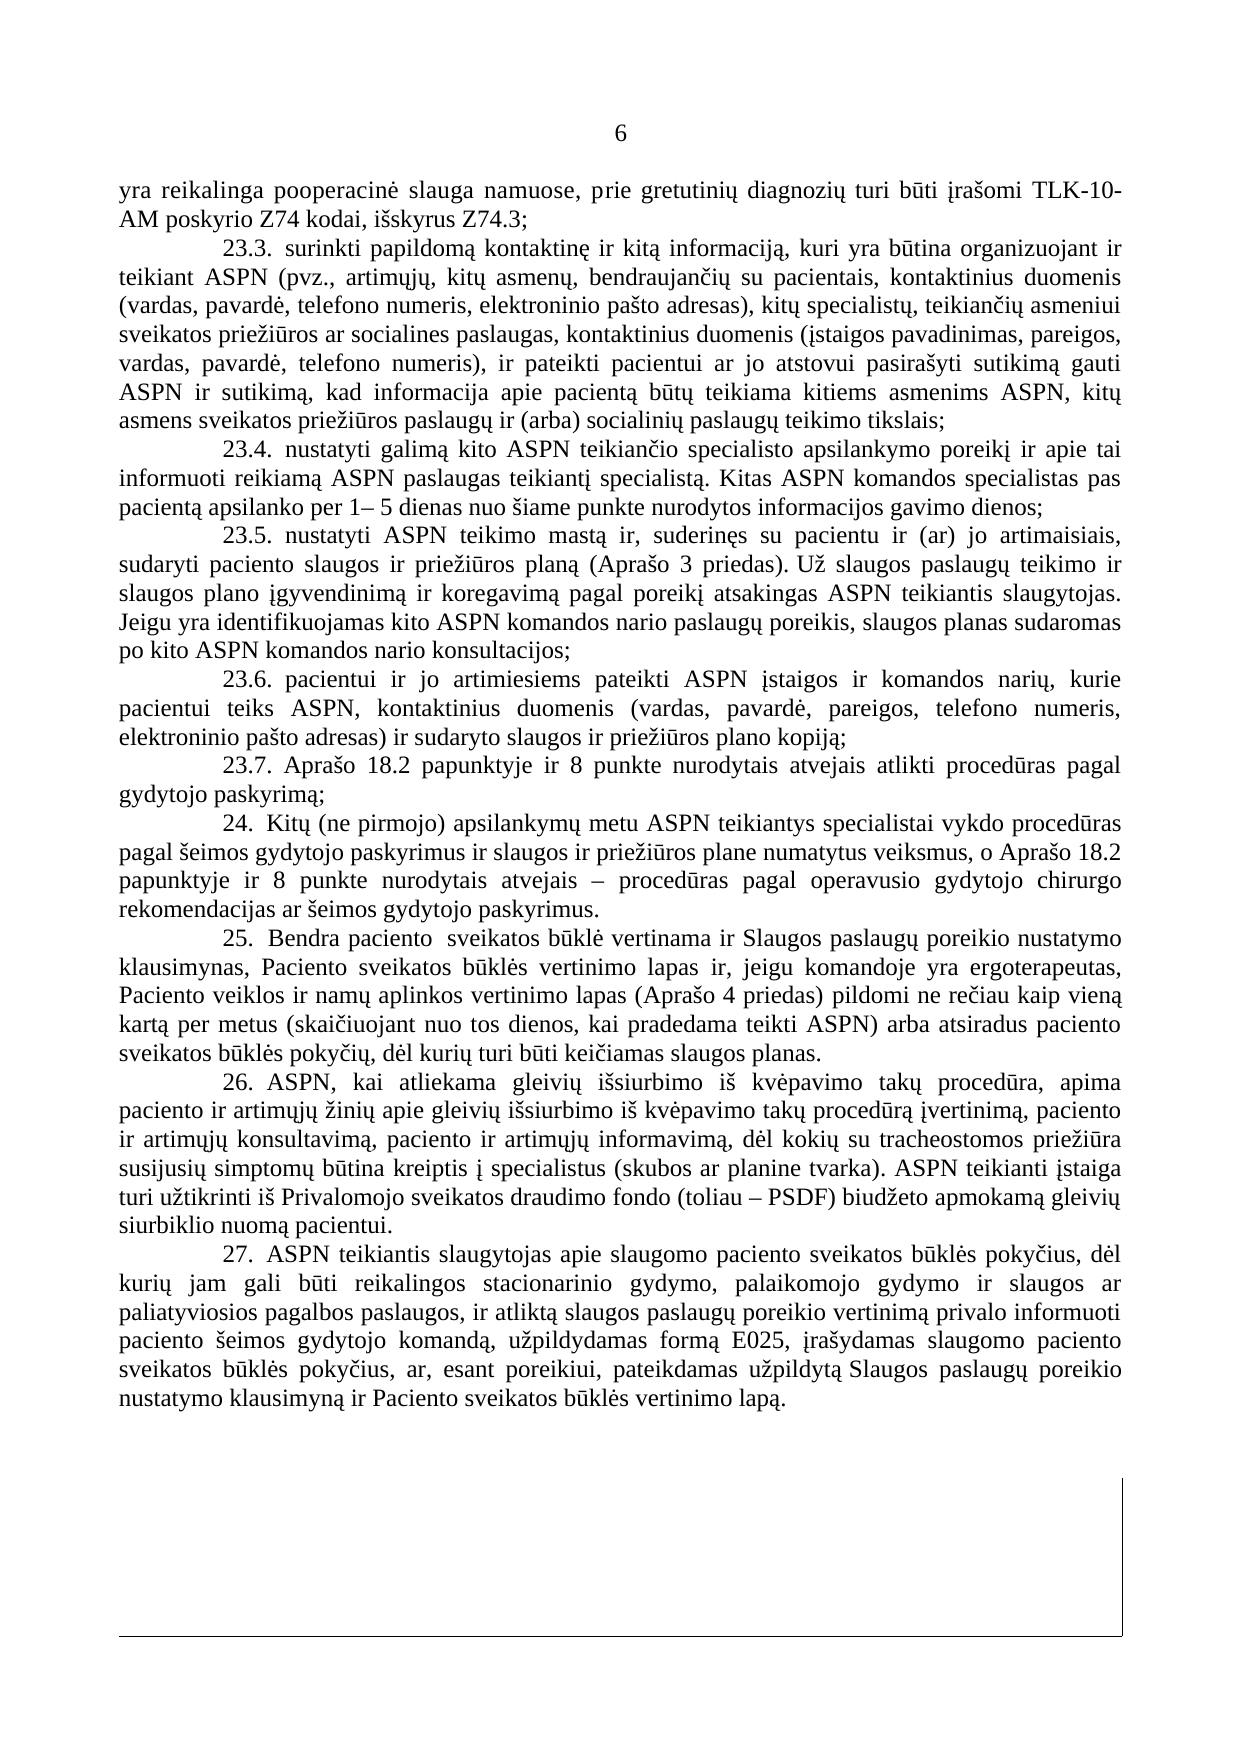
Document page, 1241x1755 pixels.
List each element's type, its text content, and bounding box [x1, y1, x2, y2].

text 23.6. pacientui ir jo artimiesiems pateikti ASPN įstaigos ir komandos narių, kurie pacientui teiks ASPN, kontaktinius duomenis (vardas, pavardė, pareigos, telefono numeris, elektroninio pašto adresas) ir sudaryto slaugos ir priežiūros plano kopiją; [119, 664, 1122, 751]
text 25. Bendra paciento sveikatos būklė vertinama ir Slaugos paslaugų poreikio nustatymo klausimynas, Paciento sveikatos būklės vertinimo lapas ir, jeigu komandoje yra ergoterapeutas, Paciento veiklos ir namų aplinkos vertinimo lapas (Aprašo 4 priedas) pildomi ne rečiau kaip vieną kartą per metus (skaičiuojant nuo tos dienos, kai pradedama teikti ASPN) arba atsiradus paciento sveikatos būklės pokyčių, dėl kurių turi būti keičiamas slaugos planas. [119, 923, 1122, 1067]
text 23.3. surinkti papildomą kontaktinę ir kitą informaciją, kuri yra būtina organizuojant ir teikiant ASPN (pvz., artimųjų, kitų asmenų, bendraujančių su pacientais, kontaktinius duomenis (vardas, pavardė, telefono numeris, elektroninio pašto adresas), kitų specialistų, teikiančių asmeniui sveikatos priežiūros ar socialines paslaugas, kontaktinius duomenis (įstaigos pavadinimas, pareigos, vardas, pavardė, telefono numeris), ir pateikti pacientui ar jo atstovui pasirašyti sutikimą gauti ASPN ir sutikimą, kad informacija apie pacientą būtų teikiama kitiems asmenims ASPN, kitų asmens sveikatos priežiūros paslaugų ir (arba) socialinių paslaugų teikimo tikslais; [119, 233, 1122, 434]
text yra reikalinga pooperacinė slauga namuose, prie gretutinių diagnozių turi būti įrašomi TLK-10-AM poskyrio Z74 kodai, išskyrus Z74.3; [119, 176, 1122, 233]
text 26. ASPN, kai atliekama gleivių išsiurbimo iš kvėpavimo takų procedūra, apima paciento ir artimųjų žinių apie gleivių išsiurbimo iš kvėpavimo takų procedūrą įvertinimą, paciento ir artimųjų konsultavimą, paciento ir artimųjų informavimą, dėl kokių su tracheostomos priežiūra susijusių simptomų būtina kreiptis į specialistus (skubos ar planine tvarka). ASPN teikianti įstaiga turi užtikrinti iš Privalomojo sveikatos draudimo fondo (toliau – PSDF) biudžeto apmokamą gleivių siurbiklio nuomą pacientui. [119, 1067, 1122, 1239]
text 23.4. nustatyti galimą kito ASPN teikiančio specialisto apsilankymo poreikį ir apie tai informuoti reikiamą ASPN paslaugas teikiantį specialistą. Kitas ASPN komandos specialistas pas pacientą apsilanko per 1– 5 dienas nuo šiame punkte nurodytos informacijos gavimo dienos; [119, 434, 1122, 521]
text 24. Kitų (ne pirmojo) apsilankymų metu ASPN teikiantys specialistai vykdo procedūras pagal šeimos gydytojo paskyrimus ir slaugos ir priežiūros plane numatytus veiksmus, o Aprašo 18.2 papunktyje ir 8 punkte nurodytais atvejais – procedūras pagal operavusio gydytojo chirurgo rekomendacijas ar šeimos gydytojo paskyrimus. [119, 808, 1122, 923]
text 23.5. nustatyti ASPN teikimo mastą ir, suderinęs su pacientu ir (ar) jo artimaisiais, sudaryti paciento slaugos ir priežiūros planą (Aprašo 3 priedas). Už slaugos paslaugų teikimo ir slaugos plano įgyvendinimą ir koregavimą pagal poreikį atsakingas ASPN teikiantis slaugytojas. Jeigu yra identifikuojamas kito ASPN komandos nario paslaugų poreikis, slaugos planas sudaromas po kito ASPN komandos nario konsultacijos; [119, 521, 1122, 664]
text 27. ASPN teikiantis slaugytojas apie slaugomo paciento sveikatos būklės pokyčius, dėl kurių jam gali būti reikalingos stacionarinio gydymo, palaikomojo gydymo ir slaugos ar paliatyviosios pagalbos paslaugos, ir atliktą slaugos paslaugų poreikio vertinimą privalo informuoti paciento šeimos gydytojo komandą, užpildydamas formą E025, įrašydamas slaugomo paciento sveikatos būklės pokyčius, ar, esant poreikiui, pateikdamas užpildytą Slaugos paslaugų poreikio nustatymo klausimyną ir Paciento sveikatos būklės vertinimo lapą. [119, 1239, 1122, 1412]
text 23.7. Aprašo 18.2 papunktyje ir 8 punkte nurodytais atvejais atlikti procedūras pagal gydytojo paskyrimą; [119, 751, 1122, 808]
